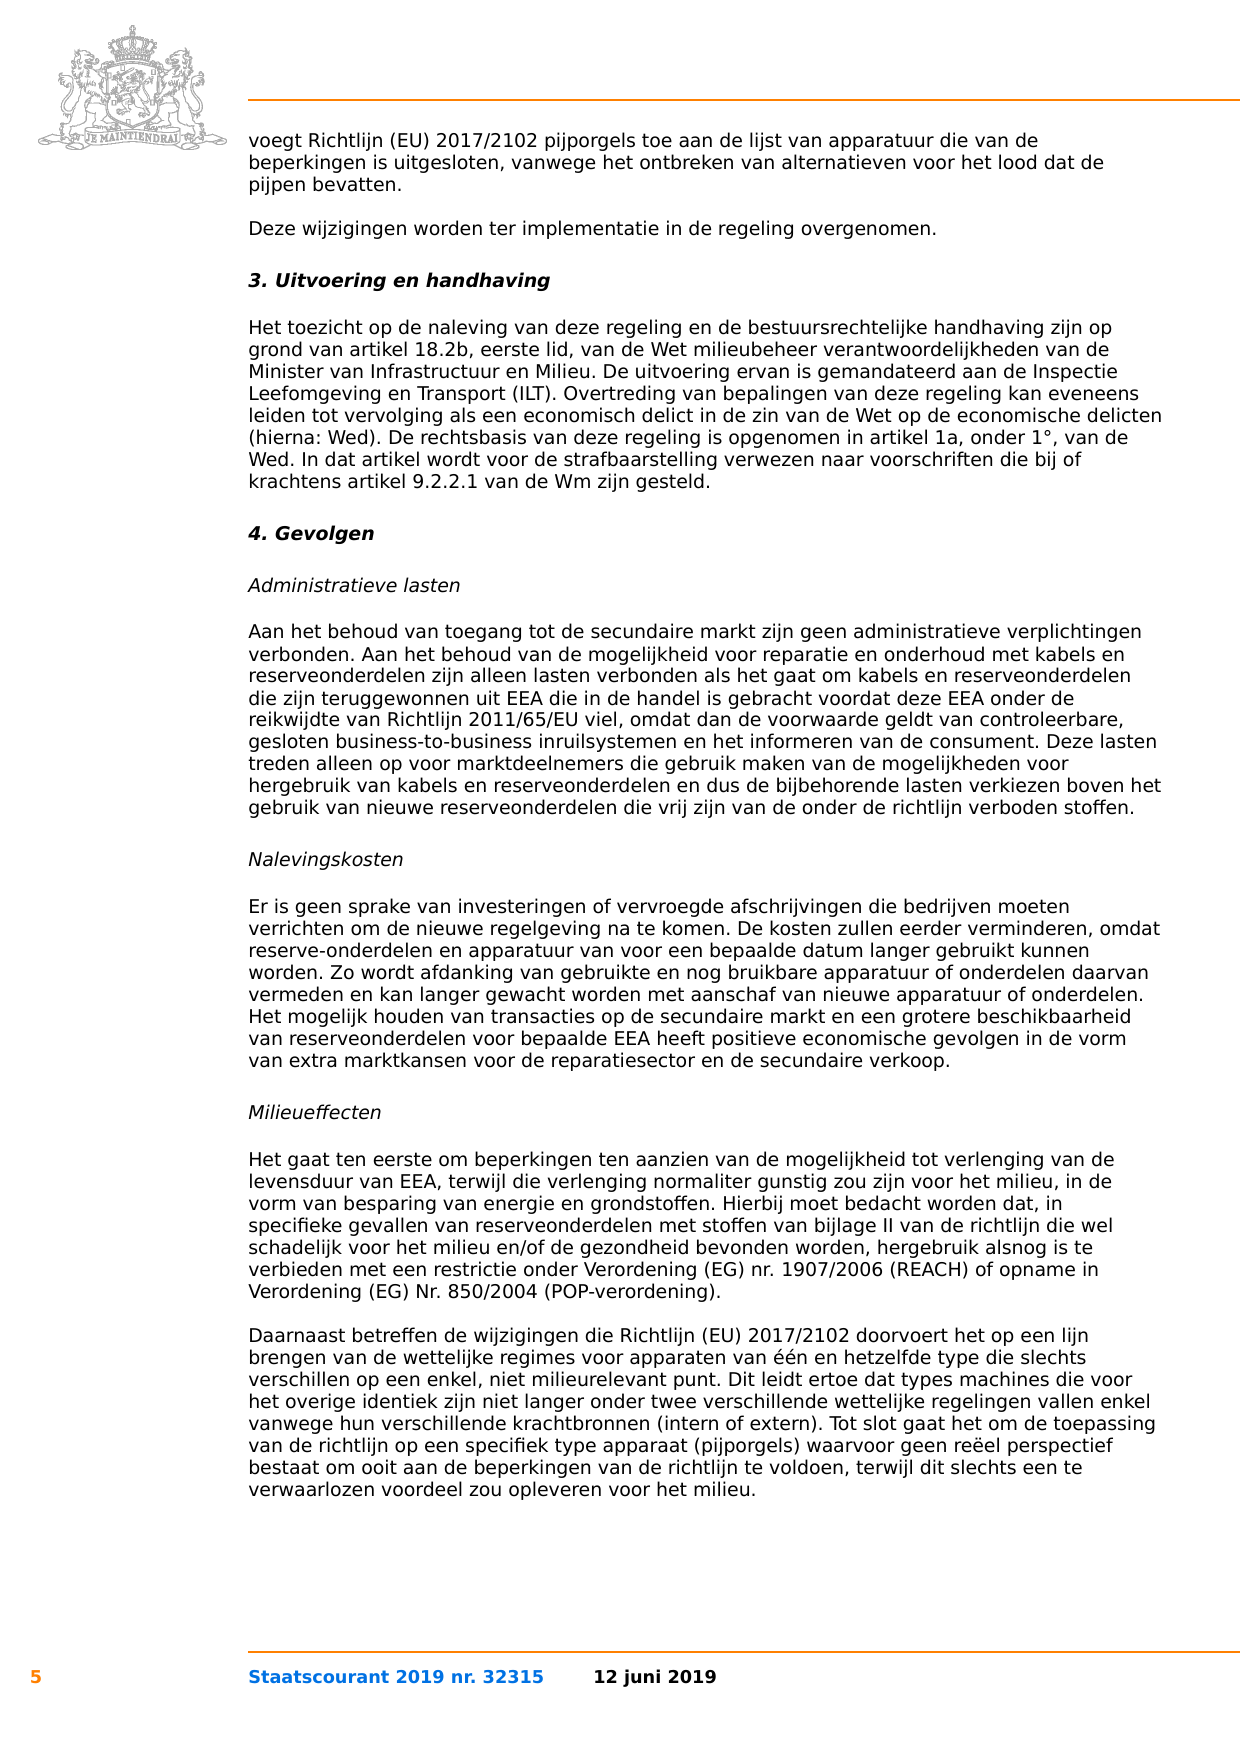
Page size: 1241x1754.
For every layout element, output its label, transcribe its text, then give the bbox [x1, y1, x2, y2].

subtitle 4. Gevolgen [248, 522, 1163, 544]
text Aan het behoud van toegang tot de secundaire markt zijn geen administratieve verplichtingen verbonden. Aan het behoud van de mogelijkheid voor reparatie en onderhoud met kabels en reserveonderdelen zijn alleen lasten verbonden als het gaat om kabels en reserveonderdelen die zijn teruggewonnen uit EEA die in de handel is gebracht voordat deze EEA onder de reikwijdte van Richtlijn 2011/65/EU viel, omdat dan de voorwaarde geldt van controleerbare, gesloten business-to-business inruilsystemen en het informeren van de consument. Deze lasten treden alleen op voor marktdeelnemers die gebruik maken van de mogelijkheden voor hergebruik van kabels en reserveonderdelen en dus de bijbehorende lasten verkiezen boven het gebruik van nieuwe reserveonderdelen die vrij zijn van de onder de richtlijn verboden stoffen. [248, 621, 1163, 819]
text voegt Richtlijn (EU) 2017/2102 pijporgels toe aan de lijst van apparatuur die van de beperkingen is uitgesloten, vanwege het ontbreken van alternatieven voor het lood dat de pijpen bevatten. [248, 130, 1163, 196]
text Deze wijzigingen worden ter implementatie in de regeling overgenomen. [248, 218, 1163, 240]
subtitle Milieueffecten [248, 1102, 1163, 1124]
picture [38, 25, 227, 150]
subtitle 3. Uitvoering en handhaving [248, 270, 1163, 292]
subtitle Nalevingskosten [248, 849, 1163, 871]
text Het toezicht op de naleving van deze regeling en de bestuursrechtelijke handhaving zijn op grond van artikel 18.2b, eerste lid, van de Wet milieubeheer verantwoordelijkheden van de Minister van Infrastructuur en Milieu. De uitvoering ervan is gemandateerd aan de Inspectie Leefomgeving en Transport (ILT). Overtreding van bepalingen van deze regeling kan eveneens leiden tot vervolging als een economisch delict in de zin van de Wet op de economische delicten (hierna: Wed). De rechtsbasis van deze regeling is opgenomen in artikel 1a, onder 1°, van de Wed. In dat artikel wordt voor de strafbaarstelling verwezen naar voorschriften die bij of krachtens artikel 9.2.2.1 van de Wm zijn gesteld. [248, 317, 1163, 492]
text Daarnaast betreffen de wijzigingen die Richtlijn (EU) 2017/2102 doorvoert het op een lijn brengen van de wettelijke regimes voor apparaten van één en hetzelfde type die slechts verschillen op een enkel, niet milieurelevant punt. Dit leidt ertoe dat types machines die voor het overige identiek zijn niet langer onder twee verschillende wettelijke regelingen vallen enkel vanwege hun verschillende krachtbronnen (intern of extern). Tot slot gaat het om de toepassing van de richtlijn op een specifiek type apparaat (pijporgels) waarvoor geen reëel perspectief bestaat om ooit aan de beperkingen van de richtlijn te voldoen, terwijl dit slechts een te verwaarlozen voordeel zou opleveren voor het milieu. [248, 1325, 1163, 1501]
text Het gaat ten eerste om beperkingen ten aanzien van de mogelijkheid tot verlenging van de levensduur van EEA, terwijl die verlenging normaliter gunstig zou zijn voor het milieu, in de vorm van besparing van energie en grondstoffen. Hierbij moet bedacht worden dat, in specifieke gevallen van reserveonderdelen met stoffen van bijlage II van de richtlijn die wel schadelijk voor het milieu en/of de gezondheid bevonden worden, hergebruik alsnog is te verbieden met een restrictie onder Verordening (EG) nr. 1907/2006 (REACH) of opname in Verordening (EG) Nr. 850/2004 (POP-verordening). [248, 1149, 1163, 1303]
text Er is geen sprake van investeringen of vervroegde afschrijvingen die bedrijven moeten verrichten om de nieuwe regelgeving na te komen. De kosten zullen eerder verminderen, omdat reserve-onderdelen en apparatuur van voor een bepaalde datum langer gebruikt kunnen worden. Zo wordt afdanking van gebruikte en nog bruikbare apparatuur of onderdelen daarvan vermeden en kan langer gewacht worden met aanschaf van nieuwe apparatuur of onderdelen. Het mogelijk houden van transacties op de secundaire markt en een grotere beschikbaarheid van reserveonderdelen voor bepaalde EEA heeft positieve economische gevolgen in de vorm van extra marktkansen voor de reparatiesector en de secundaire verkoop. [248, 896, 1163, 1072]
subtitle Administratieve lasten [248, 574, 1163, 596]
